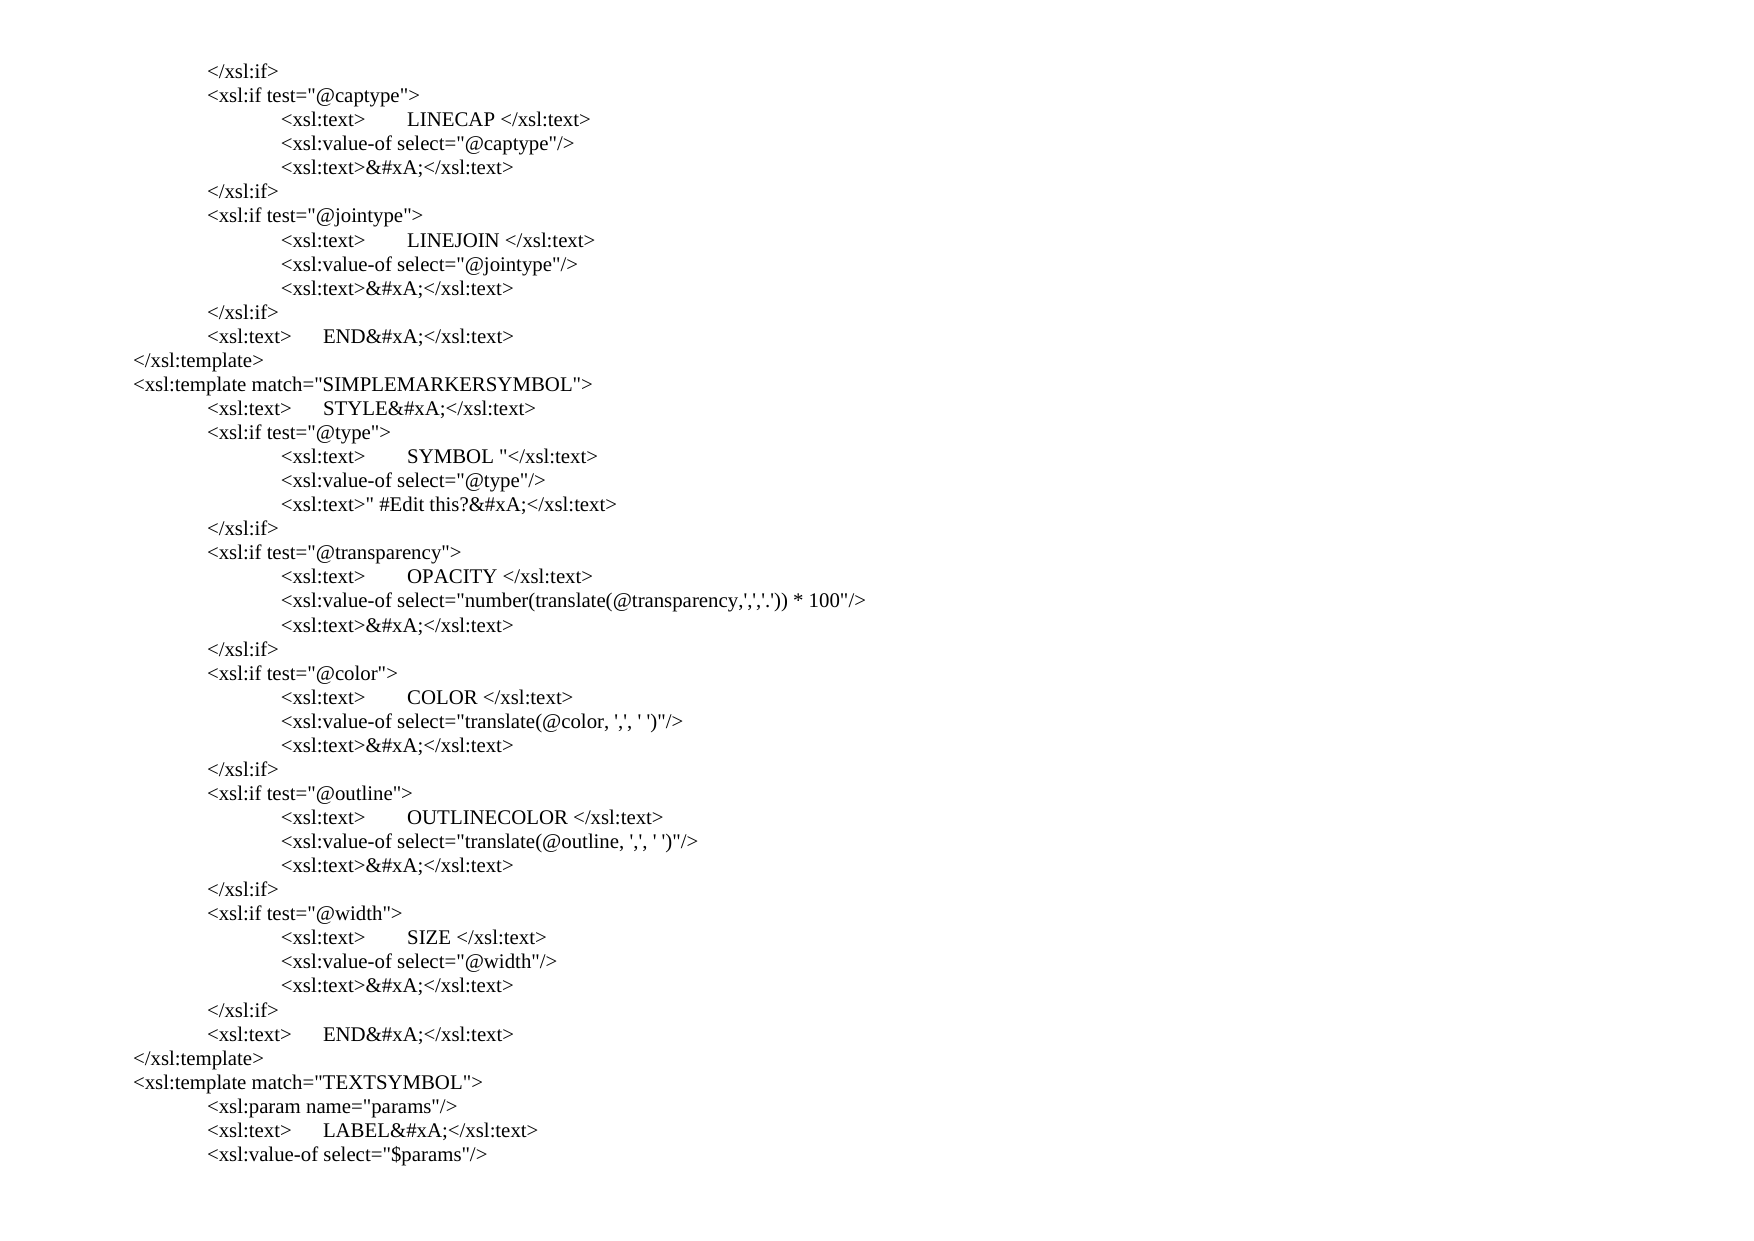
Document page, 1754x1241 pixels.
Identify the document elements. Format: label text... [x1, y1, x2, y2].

text <xsl:text> OPACITY </xsl:text> [59, 564, 1695, 588]
text <xsl:text> OUTLINECOLOR </xsl:text> [59, 805, 1695, 829]
text <xsl:text> LINEJOIN </xsl:text> [59, 227, 1695, 252]
text </xsl:if> [59, 637, 1695, 661]
text <xsl:value-of select="$params"/> [59, 1142, 1695, 1166]
text <xsl:text> LINECAP </xsl:text> [59, 107, 1695, 131]
text <xsl:value-of select="@width"/> [59, 949, 1695, 973]
text </xsl:if> [59, 59, 1695, 83]
text <xsl:value-of select="translate(@outline, ',', ' ')"/> [59, 829, 1695, 853]
text <xsl:text> LABEL&#xA;</xsl:text> [59, 1118, 1695, 1142]
text <xsl:if test="@transparency"> [59, 540, 1695, 564]
text <xsl:if test="@captype"> [59, 83, 1695, 107]
text <xsl:template match="SIMPLEMARKERSYMBOL"> [59, 372, 1695, 396]
text <xsl:if test="@jointype"> [59, 203, 1695, 227]
text <xsl:text>" #Edit this?&#xA;</xsl:text> [59, 492, 1695, 516]
text <xsl:value-of select="@captype"/> [59, 131, 1695, 155]
text <xsl:template match="TEXTSYMBOL"> [59, 1070, 1695, 1094]
text <xsl:text> STYLE&#xA;</xsl:text> [59, 396, 1695, 420]
text </xsl:template> [59, 1046, 1695, 1070]
text <xsl:text>&#xA;</xsl:text> [59, 853, 1695, 877]
text <xsl:text>&#xA;</xsl:text> [59, 155, 1695, 179]
text </xsl:if> [59, 997, 1695, 1022]
text </xsl:if> [59, 757, 1695, 781]
text </xsl:template> [59, 348, 1695, 372]
text <xsl:text>&#xA;</xsl:text> [59, 733, 1695, 757]
text <xsl:text> END&#xA;</xsl:text> [59, 324, 1695, 348]
text </xsl:if> [59, 300, 1695, 324]
text <xsl:param name="params"/> [59, 1094, 1695, 1118]
text <xsl:text> END&#xA;</xsl:text> [59, 1022, 1695, 1046]
text </xsl:if> [59, 179, 1695, 203]
text <xsl:value-of select="number(translate(@transparency,',','.')) * 100"/> [59, 588, 1695, 612]
text <xsl:if test="@type"> [59, 420, 1695, 444]
text <xsl:text> COLOR </xsl:text> [59, 685, 1695, 709]
text <xsl:text> SYMBOL "</xsl:text> [59, 444, 1695, 468]
text <xsl:text>&#xA;</xsl:text> [59, 612, 1695, 637]
text <xsl:text> SIZE </xsl:text> [59, 925, 1695, 949]
text <xsl:text>&#xA;</xsl:text> [59, 276, 1695, 300]
text <xsl:if test="@outline"> [59, 781, 1695, 805]
text <xsl:if test="@color"> [59, 661, 1695, 685]
text <xsl:text>&#xA;</xsl:text> [59, 973, 1695, 997]
text </xsl:if> [59, 516, 1695, 540]
text <xsl:value-of select="@type"/> [59, 468, 1695, 492]
text <xsl:value-of select="@jointype"/> [59, 252, 1695, 276]
text <xsl:value-of select="translate(@color, ',', ' ')"/> [59, 709, 1695, 733]
text </xsl:if> [59, 877, 1695, 901]
text <xsl:if test="@width"> [59, 901, 1695, 925]
